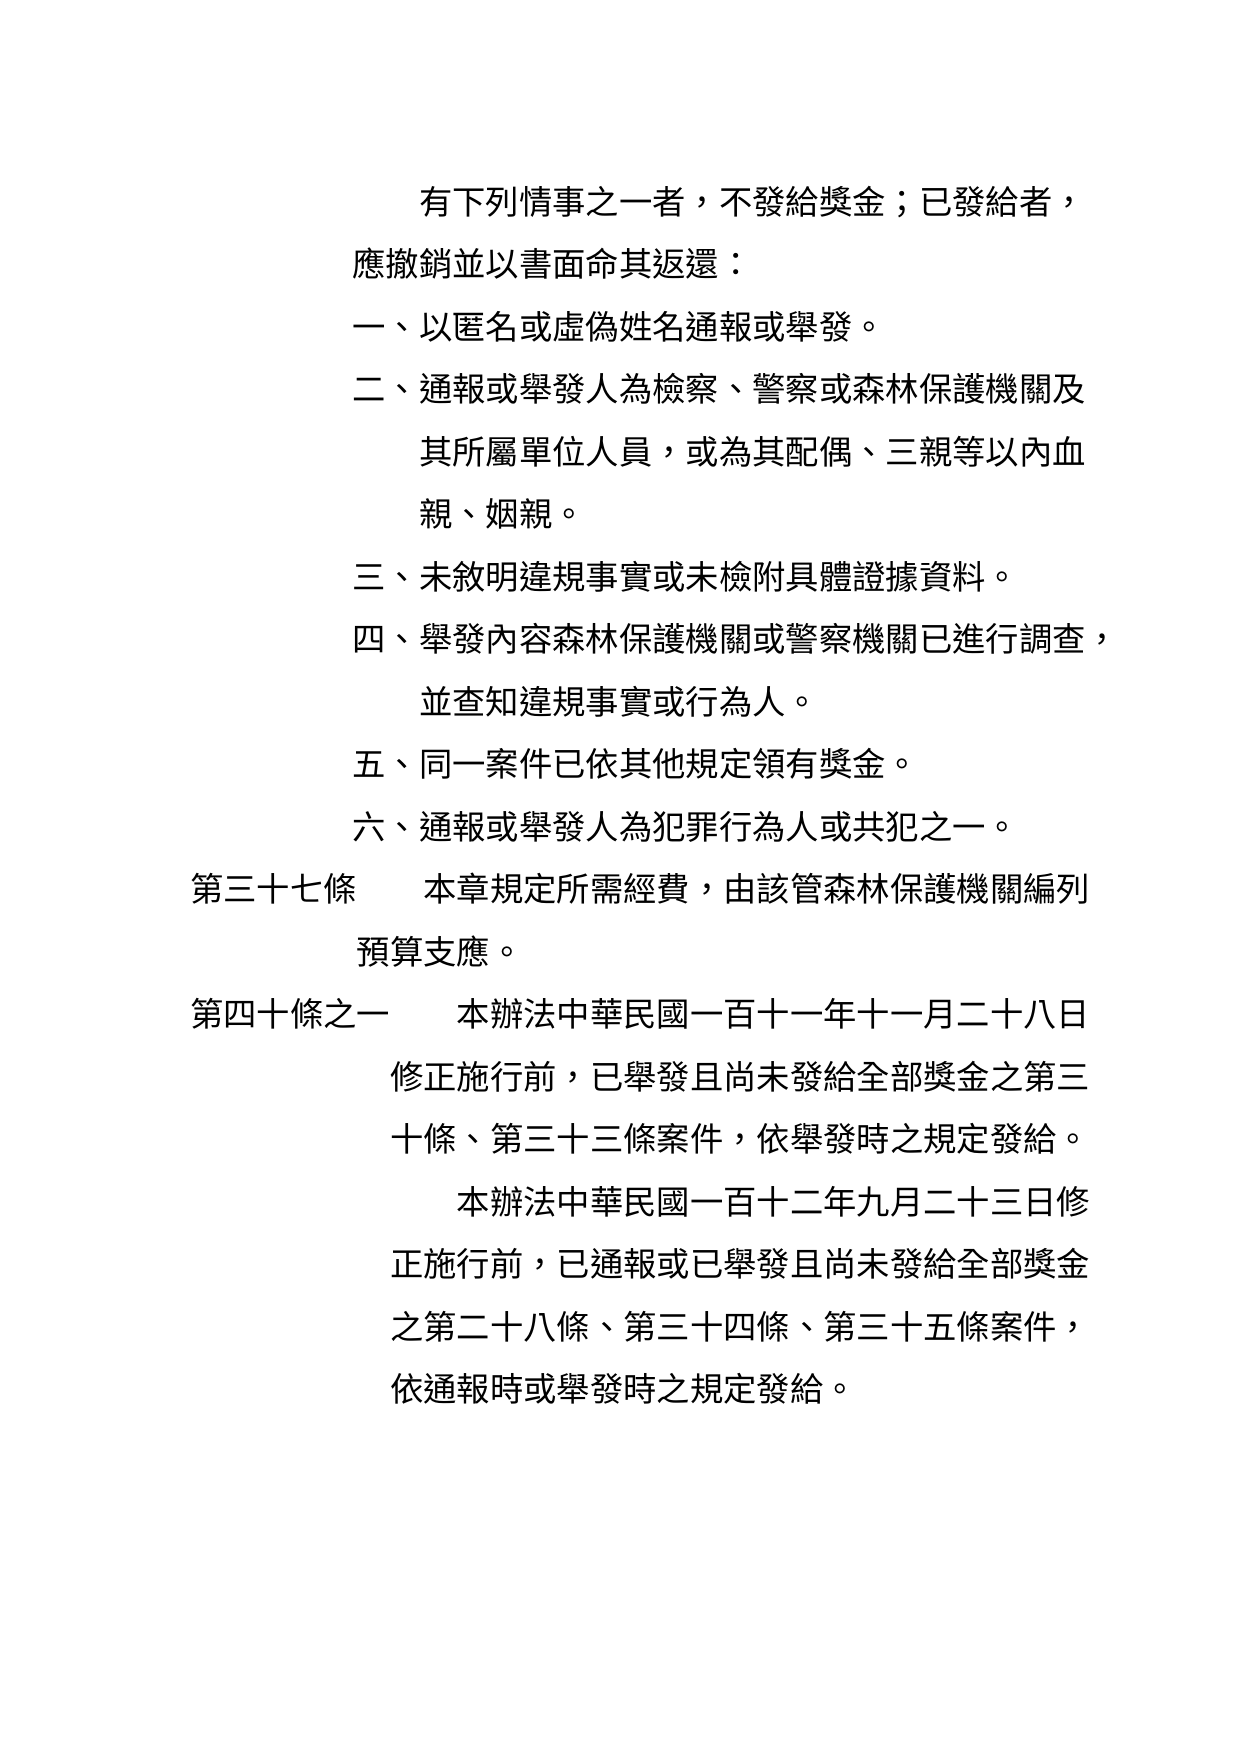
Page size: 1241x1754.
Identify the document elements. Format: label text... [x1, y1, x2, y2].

text 第四十條之一 本辦法中華民國一百十一年十一月二十八日修正施行前，已舉發且尚未發給全部獎金之第三十條、第三十三條案件，依舉發時之規定發給。 [190, 971, 1092, 1158]
text 有下列情事之一者，不發給獎金；已發給者，應撤銷並以書面命其返還： [352, 158, 1092, 283]
text 二、通報或舉發人為檢察、警察或森林保護機關及其所屬單位人員，或為其配偶、三親等以內血親、姻親。 [352, 346, 1092, 533]
text 三、未敘明違規事實或未檢附具體證據資料。 [352, 533, 1092, 596]
text 本辦法中華民國一百十二年九月二十三日修正施行前，已通報或已舉發且尚未發給全部獎金之第二十八條、第三十四條、第三十五條案件，依通報時或舉發時之規定發給。 [390, 1158, 1092, 1408]
text 五、同一案件已依其他規定領有獎金。 [352, 721, 1092, 783]
text 六、通報或舉發人為犯罪行為人或共犯之一。 [352, 783, 1092, 846]
text 第三十七條 本章規定所需經費，由該管森林保護機關編列預算支應。 [190, 846, 1092, 971]
text 四、舉發內容森林保護機關或警察機關已進行調查，並查知違規事實或行為人。 [352, 596, 1092, 721]
text 一、以匿名或虛偽姓名通報或舉發。 [352, 283, 1092, 346]
